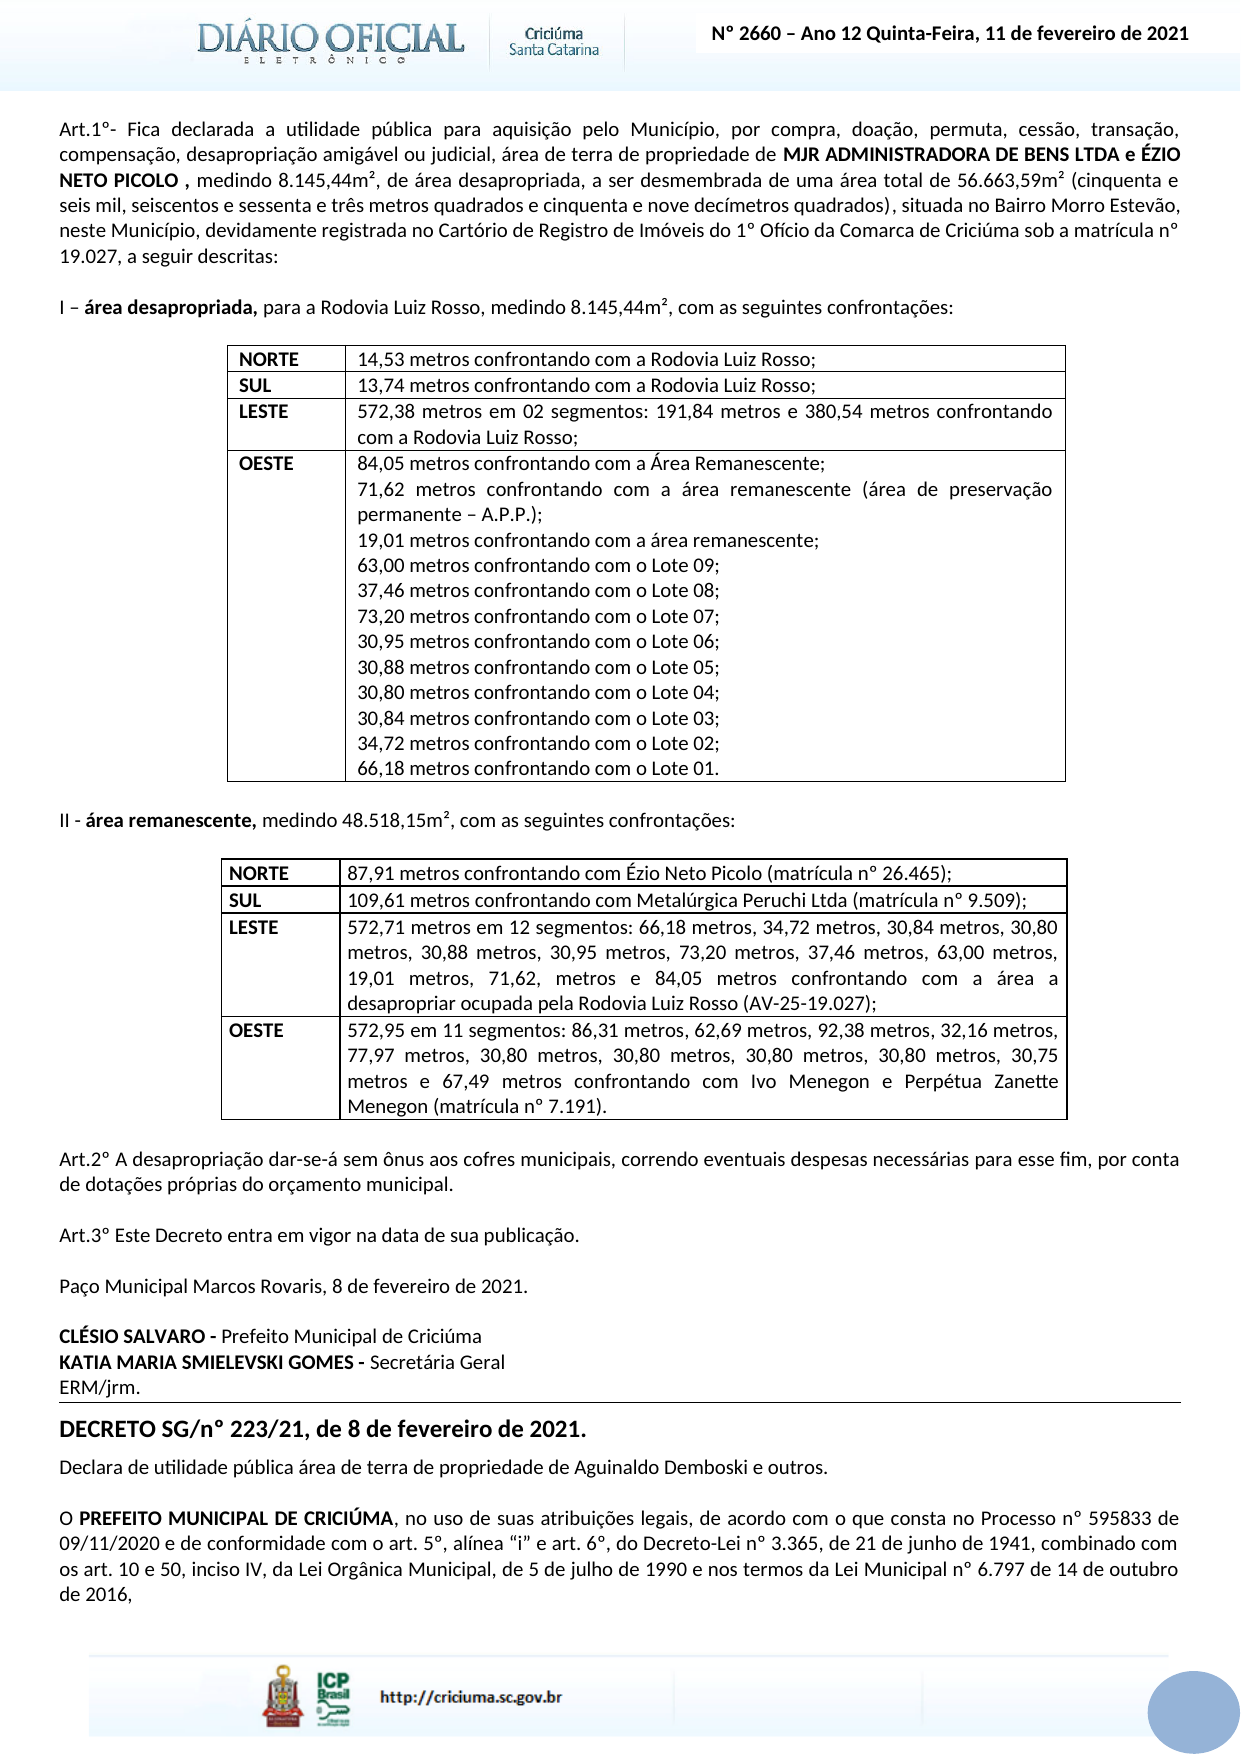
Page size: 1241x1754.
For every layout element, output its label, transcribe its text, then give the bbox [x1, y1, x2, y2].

text Paço Municipal Marcos Rovaris, 8 de fevereiro de 2021. [59, 1273, 1181, 1298]
table_cell 572,71 metros em 12 segmentos: 66,18 metros, 34,72 metros, 30,84 metros, 30,80 metros, 30,88 metros, 30,95 metros, 73,20 metros, 37,46 metros, 63,00 metros, 19,01 metros, 71,62, metros e 84,05 metros confrontando com a área a desapropriar ocupada pela Rodovia Luiz Rosso (AV-25-19.027); [341, 914, 1066, 1016]
table_cell LESTE [222, 914, 339, 1016]
table_cell 13,74 metros confrontando com a Rodovia Luiz Rosso; [346, 372, 1065, 398]
table_cell LESTE [228, 399, 345, 449]
text CLÉSIO SALVARO - Prefeito Municipal de Criciúma [59, 1324, 1181, 1349]
text O PREFEITO MUNICIPAL DE CRICIÚMA, no uso de suas atribuições legais, de acordo com o que consta no Processo nº 595833 de 09/11/2020 e de conformidade com o art. 5º, alínea “i” e art. 6º, do Decreto-Lei nº 3.365, de 21 de junho de 1941, combinado com os art. 10 e 50, inciso IV, da Lei Orgânica Municipal, de 5 de julho de 1990 e nos termos da Lei Municipal nº 6.797 de 14 de outubro de 2016, [59, 1505, 1181, 1607]
table_cell SUL [228, 372, 345, 398]
table_cell OESTE [228, 451, 345, 781]
text Art.3º Este Decreto entra em vigor na data de sua publicação. [59, 1222, 1181, 1247]
table_cell SUL [222, 887, 339, 912]
table_header 87,91 metros confrontando com Ézio Neto Picolo (matrícula nº 26.465); [341, 860, 1066, 885]
text Art.1º- Fica declarada a utilidade pública para aquisição pelo Município, por compra, doação, permuta, cessão, transação, compensação, desapropriação amigável ou judicial, área de terra de propriedade de MJR ADMINISTRADORA DE BENS LTDA e ÉZIO NETO PICOLO , medindo 8.145,44m², de área desapropriada, a ser desmembrada de uma área total de 56.663,59m² (cinquenta e seis mil, seiscentos e sessenta e três metros quadrados e cinquenta e nove decímetros quadrados), situada no Bairro Morro Estevão, neste Município, devidamente registrada no Cartório de Registro de Imóveis do 1º Ofício da Comarca de Criciúma sob a matrícula nº 19.027, a seguir descritas: [59, 116, 1181, 268]
table_cell 572,95 em 11 segmentos: 86,31 metros, 62,69 metros, 92,38 metros, 32,16 metros, 77,97 metros, 30,80 metros, 30,80 metros, 30,80 metros, 30,80 metros, 30,75 metros e 67,49 metros confrontando com Ivo Menegon e Perpétua Zanette Menegon (matrícula nº 7.191). [341, 1017, 1066, 1119]
text II - área remanescente, medindo 48.518,15m², com as seguintes confrontações: [59, 807, 1181, 833]
table_cell 109,61 metros confrontando com Metalúrgica Peruchi Ltda (matrícula nº 9.509); [341, 887, 1066, 912]
text DECRETO SG/nº 223/21, de 8 de fevereiro de 2021. [59, 1413, 1181, 1444]
table_header NORTE [222, 860, 339, 885]
text Art.2º A desapropriação dar-se-á sem ônus aos cofres municipais, correndo eventuais despesas necessárias para esse fim, por conta de dotações próprias do orçamento municipal. [59, 1146, 1181, 1197]
table_cell 572,38 metros em 02 segmentos: 191,84 metros e 380,54 metros confrontando com a Rodovia Luiz Rosso; [346, 399, 1065, 449]
text Declara de utilidade pública área de terra de propriedade de Aguinaldo Demboski e outros. [59, 1454, 1181, 1480]
table_cell 84,05 metros confrontando com a Área Remanescente; 71,62 metros confrontando com a área remanescente (área de preservação permanente – A.P.P.); 19,01 metros confrontando com a área remanescente; 63,00 metros confrontando com o Lote 09; 37,46 metros confrontando com o Lote 08; 73,20 metros confrontando com o Lote 07; 30,95 metros confrontando com o Lote 06; 30,88 metros confrontando com o Lote 05; 30,80 metros confrontando com o Lote 04; 30,84 metros confrontando com o Lote 03; 34,72 metros confrontando com o Lote 02; 66,18 metros confrontando com o Lote 01. [346, 451, 1065, 781]
text I – área desapropriada, para a Rodovia Luiz Rosso, medindo 8.145,44m², com as seguintes confrontações: [59, 294, 1181, 319]
table_cell OESTE [222, 1017, 339, 1119]
table_header 14,53 metros confrontando com a Rodovia Luiz Rosso; [346, 346, 1065, 371]
text ERM/jrm. [59, 1374, 1181, 1402]
table_header NORTE [228, 346, 345, 371]
text KATIA MARIA SMIELEVSKI GOMES - Secretária Geral [59, 1349, 1181, 1374]
